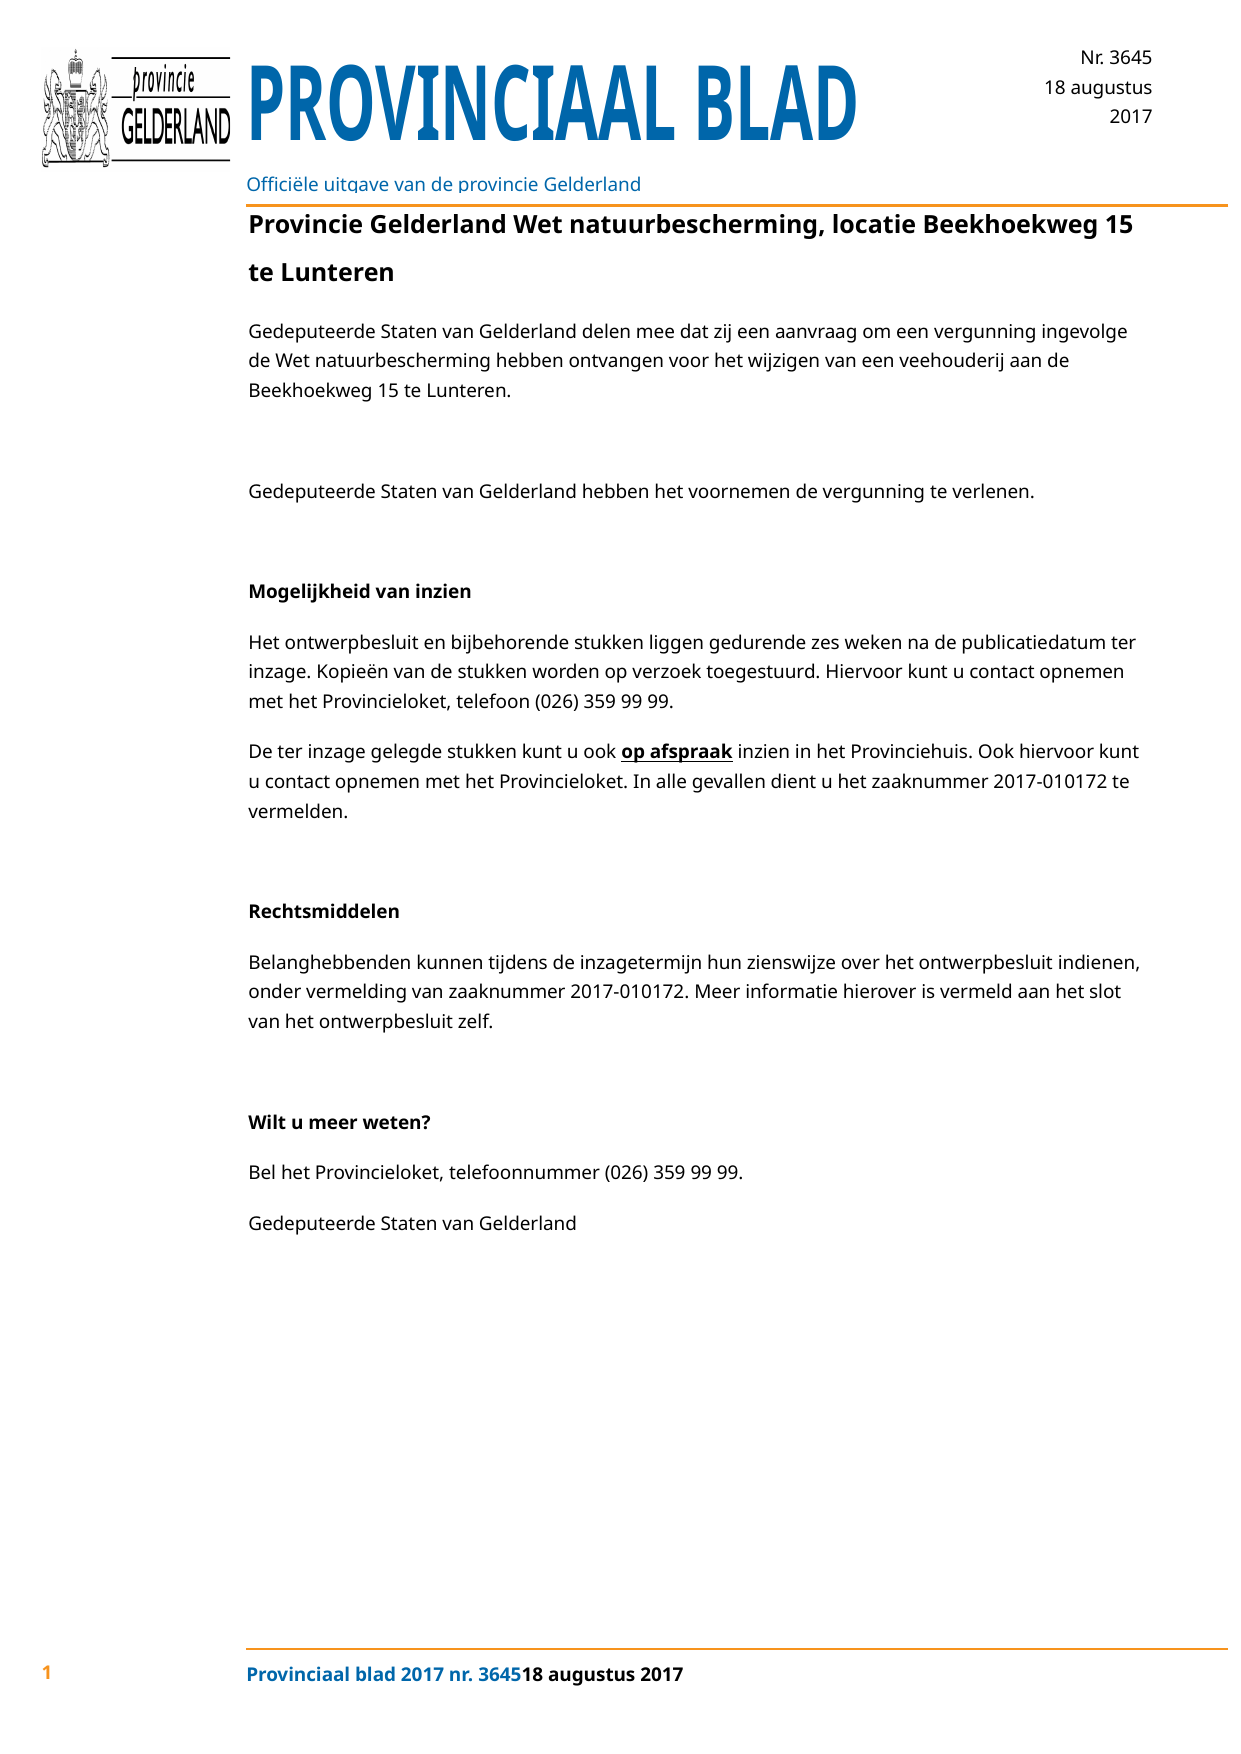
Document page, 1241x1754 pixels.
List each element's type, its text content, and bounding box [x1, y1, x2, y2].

text Mogelijkheid van inzien [248, 579, 1152, 604]
text Belanghebbenden kunnen tijdens de inzagetermijn hun zienswijze over het ontwerpbesluit indienen, onder vermelding van zaaknummer 2017-010172. Meer informatie hierover is vermeld aan het slot van het ontwerpbesluit zelf. [248, 949, 1152, 1034]
text Rechtsmiddelen [248, 899, 1152, 924]
text Provincie Gelderland Wet natuurbescherming, locatie Beekhoekweg 15 te Lunteren [248, 207, 1152, 288]
text Gedeputeerde Staten van Gelderland hebben het voornemen de vergunning te verlenen. [248, 478, 1152, 504]
text De ter inzage gelegde stukken kunt u ook op afspraak inzien in het Provinciehuis. Ook hiervoor kunt u contact opnemen met het Provincieloket. In alle gevallen dient u het zaaknummer 2017-010172 te vermelden. [248, 739, 1152, 824]
text Wilt u meer weten? [248, 1109, 1152, 1135]
text Gedeputeerde Staten van Gelderland [248, 1210, 1152, 1236]
picture [41, 47, 231, 172]
text Het ontwerpbesluit en bijbehorende stukken liggen gedurende zes weken na de publicatiedatum ter inzage. Kopieën van de stukken worden op verzoek toegestuurd. Hiervoor kunt u contact opnemen met het Provincieloket, telefoon (026) 359 99 99. [248, 629, 1152, 714]
text Bel het Provincieloket, telefoonnummer (026) 359 99 99. [248, 1159, 1152, 1185]
text Gedeputeerde Staten van Gelderland delen mee dat zij een aanvraag om een vergunning ingevolge de Wet natuurbescherming hebben ontvangen voor het wijzigen van een veehouderij aan de Beekhoekweg 15 te Lunteren. [248, 318, 1152, 403]
